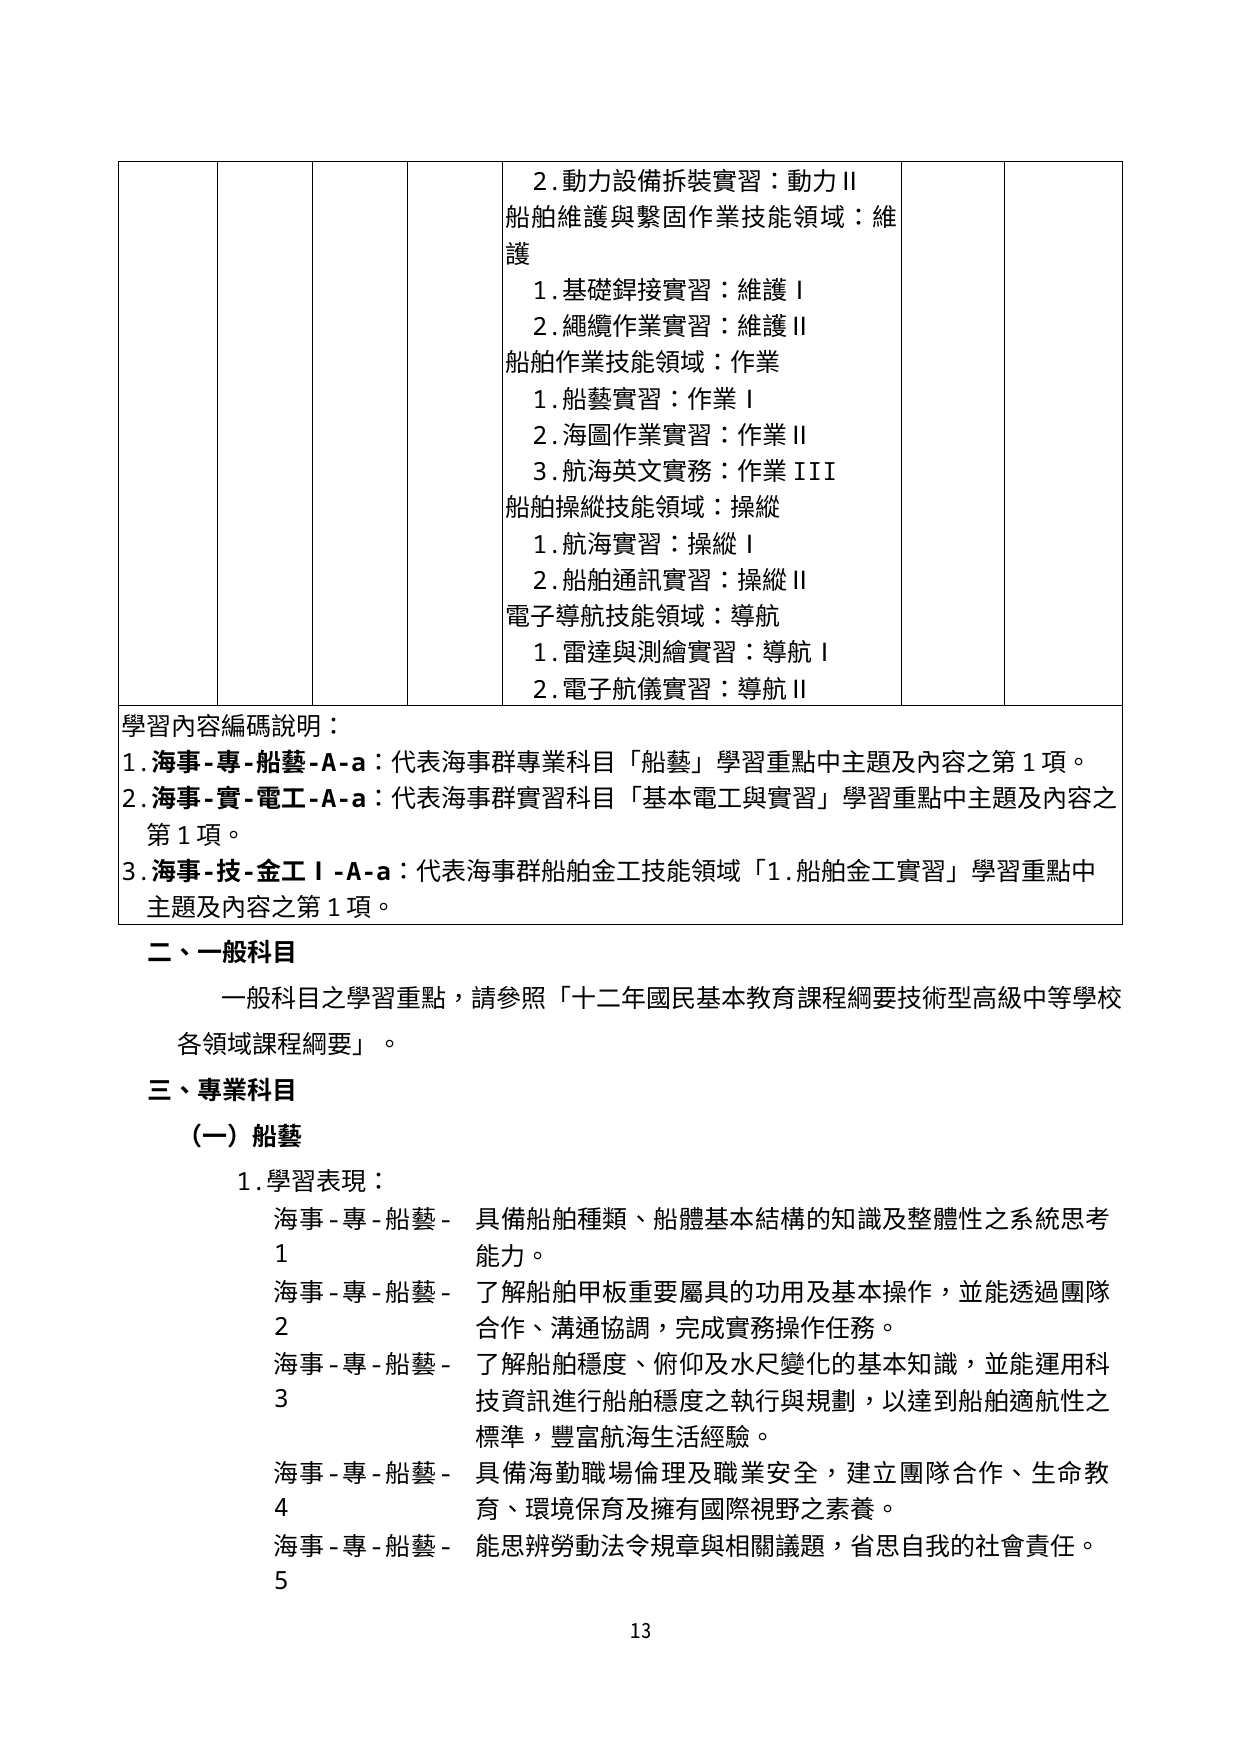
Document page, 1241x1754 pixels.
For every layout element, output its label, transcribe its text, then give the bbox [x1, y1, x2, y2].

table_cell 學習內容編碼說明： 1.海事-專-船藝-A-a：代表海事群專業科目「船藝」學習重點中主題及內容之第1項。 2.海事-實-電工-A-a：代表海事群實習科目「基本電工與實習」學習重點中主題及內容之第1項。 3.海事-技-金工Ⅰ-A-a：代表海事群船舶金工技能領域「1.船舶金工實習」學習重點中主題及內容之第1項。 [119, 706, 1122, 924]
table_header 海事-專-船藝-1 [262, 1200, 464, 1272]
table_cell 了解船舶穩度、俯仰及水尺變化的基本知識，並能運用科技資訊進行船舶穩度之執行與規劃，以達到船舶適航性之標準，豐富航海生活經驗。 [464, 1345, 1122, 1454]
table_cell 了解船舶甲板重要屬具的功用及基本操作，並能透過團隊合作、溝通協調，完成實務操作任務。 [464, 1273, 1122, 1345]
text 三、專業科目 [148, 1062, 1122, 1108]
table_cell 海事-專-船藝-2 [262, 1273, 464, 1345]
table_cell [218, 162, 312, 705]
table_cell [1005, 162, 1122, 705]
text 1.學習表現： [168, 1154, 1122, 1200]
table_cell 具備海勤職場倫理及職業安全，建立團隊合作、生命教育、環境保育及擁有國際視野之素養。 [464, 1454, 1122, 1526]
table_cell [119, 162, 217, 705]
table_cell [902, 162, 1004, 705]
table_cell 海事-專-船藝-5 [262, 1526, 464, 1596]
table_cell 海事-專-船藝-3 [262, 1345, 464, 1454]
text 二、一般科目 [148, 925, 1122, 971]
table_cell [313, 162, 407, 705]
table_cell [408, 162, 502, 705]
text 一般科目之學習重點，請參照「十二年國民基本教育課程綱要技術型高級中等學校各領域課程綱要」。 [177, 971, 1122, 1062]
table_cell 能思辨勞動法令規章與相關議題，省思自我的社會責任。 [464, 1526, 1122, 1596]
table_cell 海事-專-船藝-4 [262, 1454, 464, 1526]
table_header 具備船舶種類、船體基本結構的知識及整體性之系統思考能力。 [464, 1200, 1122, 1272]
text （一）船藝 [168, 1108, 1122, 1154]
table_cell 2.動力設備拆裝實習：動力Ⅱ 船舶維護與繫固作業技能領域：維護 1.基礎銲接實習：維護Ⅰ 2.繩纜作業實習：維護Ⅱ 船舶作業技能領域：作業 1.船藝實習：作業Ⅰ 2.海圖作業實習：作業Ⅱ 3.航海英文實務：作業III 船舶操縱技能領域：操縱 1.航海實習：操縱Ⅰ 2.船舶通訊實習：操縱Ⅱ 電子導航技能領域：導航 1.雷達與測繪實習：導航Ⅰ 2.電子航儀實習：導航Ⅱ [503, 162, 901, 705]
